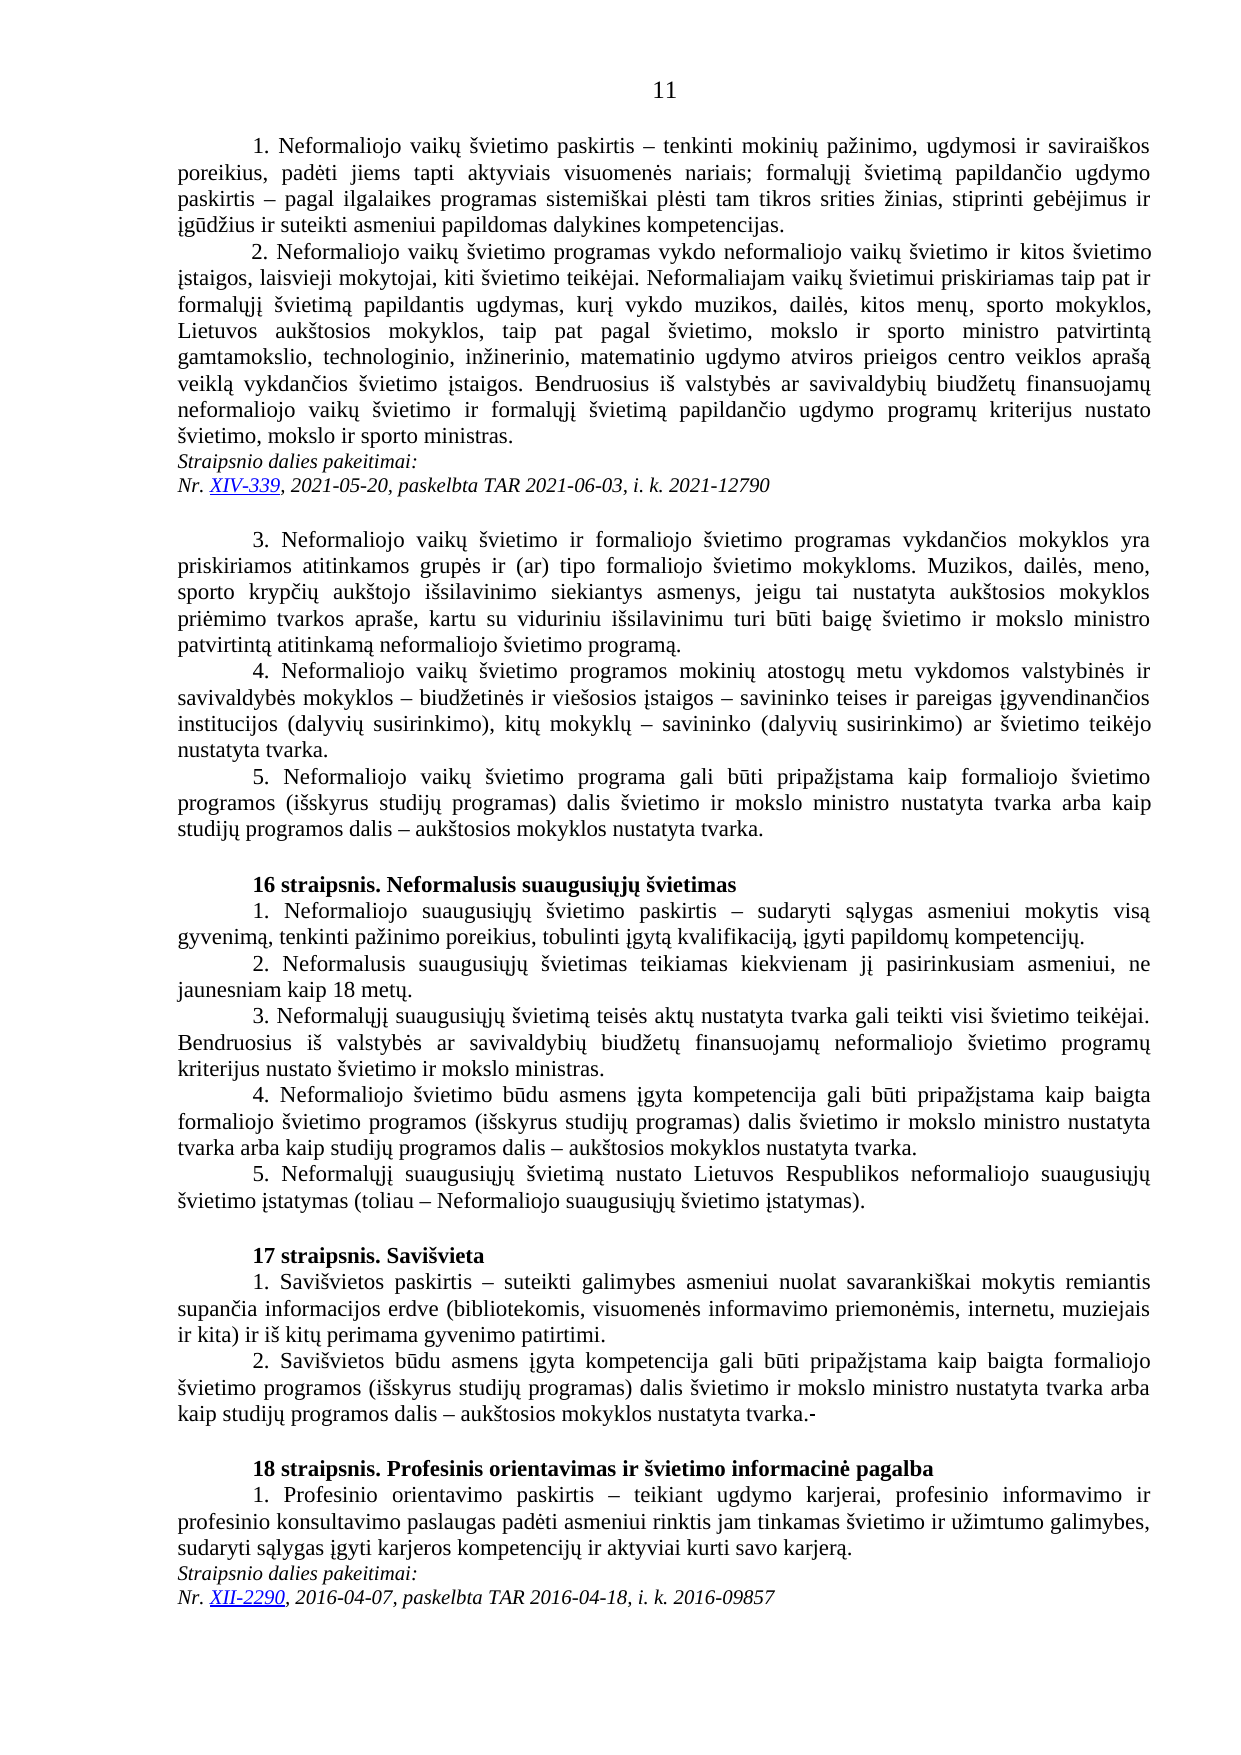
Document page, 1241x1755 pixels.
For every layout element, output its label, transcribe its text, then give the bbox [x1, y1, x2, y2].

text 17 straipsnis. Savišvieta [177, 1242, 1152, 1268]
text 4. Neformaliojo vaikų švietimo programos mokinių atostogų metu vykdomos valstybinės ir savivaldybės mokyklos – biudžetinės ir viešosios įstaigos – savininko teises ir pareigas įgyvendinančios institucijos (dalyvių susirinkimo), kitų mokyklų – savininko (dalyvių susirinkimo) ar švietimo teikėjo nustatyta tvarka. [177, 657, 1152, 763]
text 5. Neformalųjį suaugusiųjų švietimą nustato Lietuvos Respublikos neformaliojo suaugusiųjų švietimo įstatymas (toliau – Neformaliojo suaugusiųjų švietimo įstatymas). [177, 1161, 1152, 1213]
text 4. Neformaliojo švietimo būdu asmens įgyta kompetencija gali būti pripažįstama kaip baigta formaliojo švietimo programos (išskyrus studijų programas) dalis švietimo ir mokslo ministro nustatyta tvarka arba kaip studijų programos dalis – aukštosios mokyklos nustatyta tvarka. [177, 1081, 1152, 1161]
text 3. Neformaliojo vaikų švietimo ir formaliojo švietimo programas vykdančios mokyklos yra priskiriamos atitinkamos grupės ir (ar) tipo formaliojo švietimo mokykloms. Muzikos, dailės, meno, sporto krypčių aukštojo išsilavinimo siekiantys asmenys, jeigu tai nustatyta aukštosios mokyklos priėmimo tvarkos apraše, kartu su viduriniu išsilavinimu turi būti baigę švietimo ir mokslo ministro patvirtintą atitinkamą neformaliojo švietimo programą. [177, 526, 1152, 657]
text Nr. XIV-339, 2021-05-20, paskelbta TAR 2021-06-03, i. k. 2021-12790 [177, 473, 1152, 497]
text 5. Neformaliojo vaikų švietimo programa gali būti pripažįstama kaip formaliojo švietimo programos (išskyrus studijų programas) dalis švietimo ir mokslo ministro nustatyta tvarka arba kaip studijų programos dalis – aukštosios mokyklos nustatyta tvarka. [177, 763, 1152, 842]
text 3. Neformalųjį suaugusiųjų švietimą teisės aktų nustatyta tvarka gali teikti visi švietimo teikėjai. Bendruosius iš valstybės ar savivaldybių biudžetų finansuojamų neformaliojo švietimo programų kriterijus nustato švietimo ir mokslo ministras. [177, 1002, 1152, 1081]
text 2. Savišvietos būdu asmens įgyta kompetencija gali būti pripažįstama kaip baigta formaliojo švietimo programos (išskyrus studijų programas) dalis švietimo ir mokslo ministro nustatyta tvarka arba kaip studijų programos dalis – aukštosios mokyklos nustatyta tvarka. [177, 1347, 1152, 1426]
text 2. Neformaliojo vaikų švietimo programas vykdo neformaliojo vaikų švietimo ir kitos švietimo įstaigos, laisvieji mokytojai, kiti švietimo teikėjai. Neformaliajam vaikų švietimui priskiriamas taip pat ir formalųjį švietimą papildantis ugdymas, kurį vykdo muzikos, dailės, kitos menų, sporto mokyklos, Lietuvos aukštosios mokyklos, taip pat pagal švietimo, mokslo ir sporto ministro patvirtintą gamtamokslio, technologinio, inžinerinio, matematinio ugdymo atviros prieigos centro veiklos aprašą veiklą vykdančios švietimo įstaigos. Bendruosius iš valstybės ar savivaldybių biudžetų finansuojamų neformaliojo vaikų švietimo ir formalųjį švietimą papildančio ugdymo programų kriterijus nustato švietimo, mokslo ir sporto ministras. [177, 238, 1152, 449]
text 1. Savišvietos paskirtis – suteikti galimybes asmeniui nuolat savarankiškai mokytis remiantis supančia informacijos erdve (bibliotekomis, visuomenės informavimo priemonėmis, internetu, muziejais ir kita) ir iš kitų perimama gyvenimo patirtimi. [177, 1268, 1152, 1347]
text Straipsnio dalies pakeitimai: [177, 1561, 1152, 1585]
text 18 straipsnis. Profesinis orientavimas ir švietimo informacinė pagalba [177, 1455, 1152, 1482]
text 16 straipsnis. Neformalusis suaugusiųjų švietimas [177, 871, 1152, 897]
text Nr. XII-2290, 2016-04-07, paskelbta TAR 2016-04-18, i. k. 2016-09857 [177, 1585, 1152, 1609]
text Straipsnio dalies pakeitimai: [177, 449, 1152, 473]
text 1. Neformaliojo suaugusiųjų švietimo paskirtis – sudaryti sąlygas asmeniui mokytis visą gyvenimą, tenkinti pažinimo poreikius, tobulinti įgytą kvalifikaciją, įgyti papildomų kompetencijų. [177, 897, 1152, 950]
text 1. Neformaliojo vaikų švietimo paskirtis – tenkinti mokinių pažinimo, ugdymosi ir saviraiškos poreikius, padėti jiems tapti aktyviais visuomenės nariais; formalųjį švietimą papildančio ugdymo paskirtis – pagal ilgalaikes programas sistemiškai plėsti tam tikros srities žinias, stiprinti gebėjimus ir įgūdžius ir suteikti asmeniui papildomas dalykines kompetencijas. [177, 132, 1152, 238]
text 2. Neformalusis suaugusiųjų švietimas teikiamas kiekvienam jį pasirinkusiam asmeniui, ne jaunesniam kaip 18 metų. [177, 950, 1152, 1002]
text 1. Profesinio orientavimo paskirtis – teikiant ugdymo karjerai, profesinio informavimo ir profesinio konsultavimo paslaugas padėti asmeniui rinktis jam tinkamas švietimo ir užimtumo galimybes, sudaryti sąlygas įgyti karjeros kompetencijų ir aktyviai kurti savo karjerą. [177, 1482, 1152, 1561]
